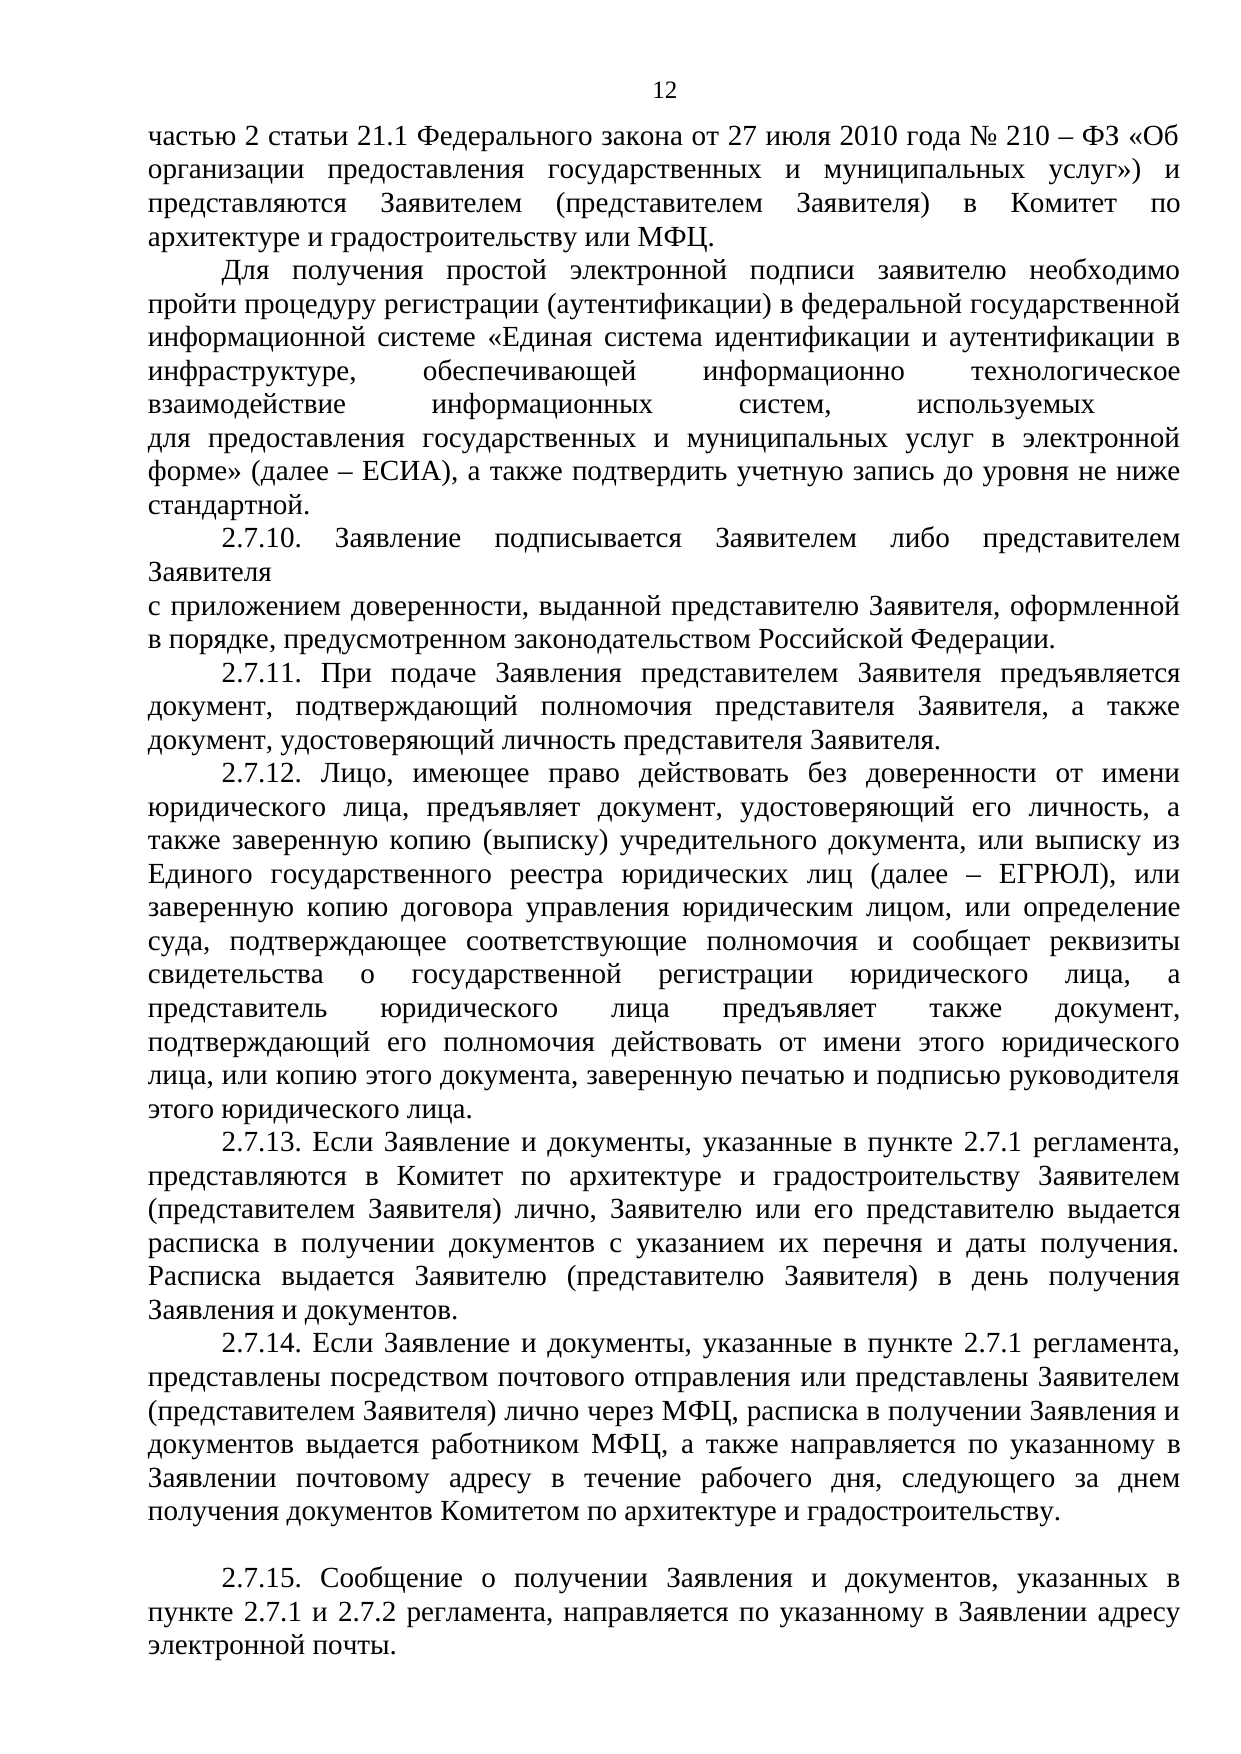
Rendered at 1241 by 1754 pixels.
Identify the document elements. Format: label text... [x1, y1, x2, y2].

text 2.7.10. Заявление подписывается Заявителем либо представителем Заявителя с приложением доверенности, выданной представителю Заявителя, оформленной в порядке, предусмотренном законодательством Российской Федерации. [148, 521, 1181, 655]
text 2.7.13. Если Заявление и документы, указанные в пункте 2.7.1 регламента, представляются в Комитет по архитектуре и градостроительству Заявителем (представителем Заявителя) лично, Заявителю или его представителю выдается расписка в получении документов с указанием их перечня и даты получения. Расписка выдается Заявителю (представителю Заявителя) в день получения Заявления и документов. [148, 1124, 1181, 1326]
text 2.7.15. Сообщение о получении Заявления и документов, указанных в пункте 2.7.1 и 2.7.2 регламента, направляется по указанному в Заявлении адресу электронной почты. [148, 1560, 1181, 1661]
text Для получения простой электронной подписи заявителю необходимо пройти процедуру регистрации (аутентификации) в федеральной государственной информационной системе «Единая система идентификации и аутентификации в инфраструктуре, обеспечивающей информационно технологическое взаимодействие информационных систем, используемых для предоставления государственных и муниципальных услуг в электронной форме» (далее – ЕСИА), а также подтвердить учетную запись до уровня не ниже стандартной. [148, 252, 1181, 521]
text 2.7.12. Лицо, имеющее право действовать без доверенности от имени юридического лица, предъявляет документ, удостоверяющий его личность, а также заверенную копию (выписку) учредительного документа, или выписку из Единого государственного реестра юридических лиц (далее – ЕГРЮЛ), или заверенную копию договора управления юридическим лицом, или определение суда, подтверждающее соответствующие полномочия и сообщает реквизиты свидетельства о государственной регистрации юридического лица, а представитель юридического лица предъявляет также документ, подтверждающий его полномочия действовать от имени этого юридического лица, или копию этого документа, заверенную печатью и подписью руководителя этого юридического лица. [148, 755, 1181, 1124]
text частью 2 статьи 21.1 Федерального закона от 27 июля 2010 года № 210 – ФЗ «Об организации предоставления государственных и муниципальных услуг») и представляются Заявителем (представителем Заявителя) в Комитет по архитектуре и градостроительству или МФЦ. [148, 118, 1181, 252]
text 2.7.14. Если Заявление и документы, указанные в пункте 2.7.1 регламента, представлены посредством почтового отправления или представлены Заявителем (представителем Заявителя) лично через МФЦ, расписка в получении Заявления и документов выдается работником МФЦ, а также направляется по указанному в Заявлении почтовому адресу в течение рабочего дня, следующего за днем получения документов Комитетом по архитектуре и градостроительству. [148, 1326, 1181, 1527]
text 2.7.11. При подаче Заявления представителем Заявителя предъявляется документ, подтверждающий полномочия представителя Заявителя, а также документ, удостоверяющий личность представителя Заявителя. [148, 655, 1181, 755]
